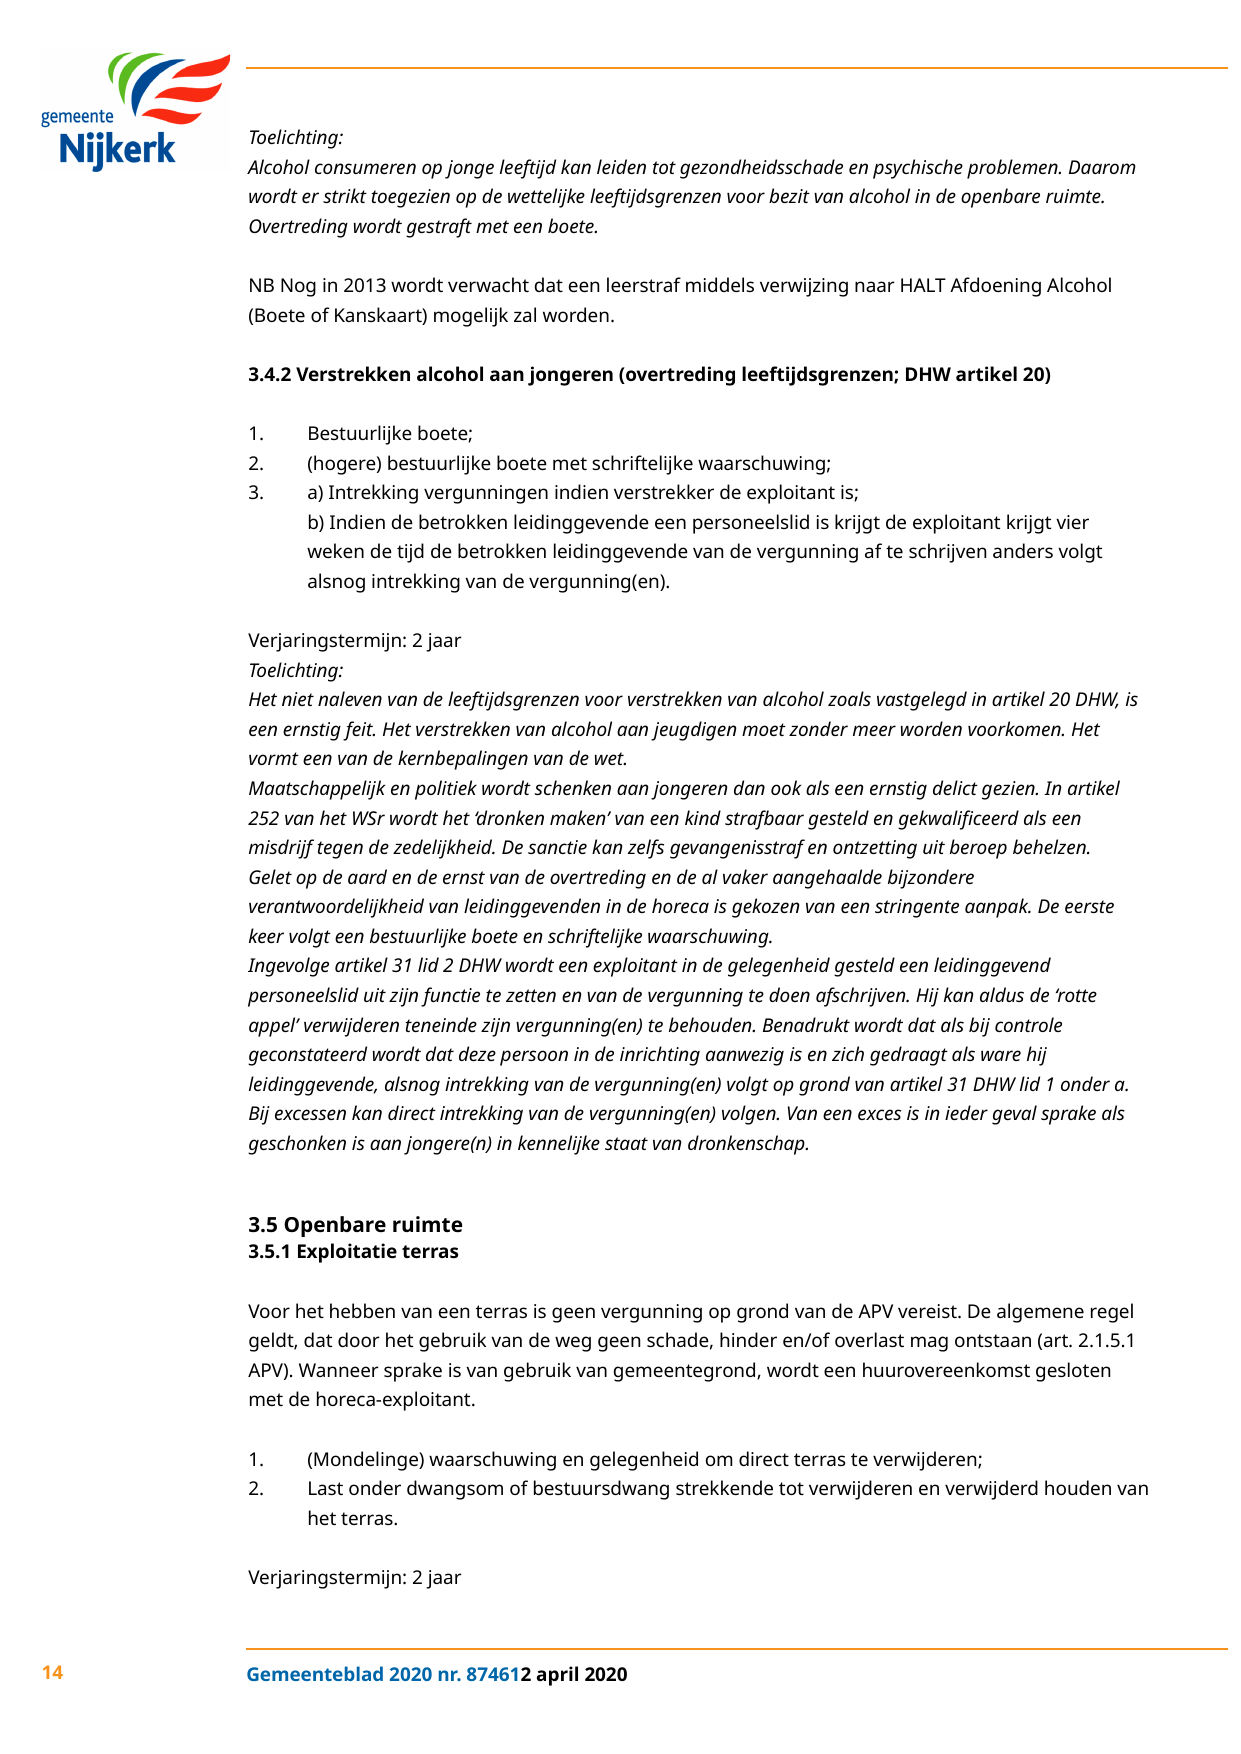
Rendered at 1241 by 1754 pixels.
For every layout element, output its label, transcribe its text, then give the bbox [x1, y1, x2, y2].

text Gelet op de aard en de ernst van de overtreding en de al vaker aangehaalde bijzondere verantwoordelijkheid van leidinggevenden in de horeca is gekozen van een stringente aanpak. De eerste keer volgt een bestuurlijke boete en schriftelijke waarschuwing. [248, 864, 1152, 949]
list (hogere) bestuurlijke boete met schriftelijke waarschuwing; [248, 450, 1152, 476]
text Verjaringstermijn: 2 jaar [248, 627, 1152, 653]
text Voor het hebben van een terras is geen vergunning op grond van de APV vereist. De algemene regel geldt, dat door het gebruik van de weg geen schade, hinder en/of overlast mag ontstaan (art. 2.1.5.1 APV). Wanneer sprake is van gebruik van gemeentegrond, wordt een huurovereenkomst gesloten met de horeca-exploitant. [248, 1298, 1152, 1412]
text Alcohol consumeren op jonge leeftijd kan leiden tot gezondheidsschade en psychische problemen. Daarom wordt er strikt toegezien op de wettelijke leeftijdsgrenzen voor bezit van alcohol in de openbare ruimte. Overtreding wordt gestraft met een boete. [248, 154, 1152, 239]
list a) Intrekking vergunningen indien verstrekker de exploitant is; [248, 479, 1152, 505]
picture [41, 47, 231, 172]
text NB Nog in 2013 wordt verwacht dat een leerstraf middels verwijzing naar HALT Afdoening Alcohol (Boete of Kanskaart) mogelijk zal worden. [248, 272, 1152, 328]
text Bij excessen kan direct intrekking van de vergunning(en) volgen. Van een exces is in ieder geval sprake als geschonken is aan jongere(n) in kennelijke staat van dronkenschap. [248, 1101, 1152, 1156]
text 3.5 Openbare ruimte [248, 1210, 1152, 1239]
list Bestuurlijke boete; [248, 420, 1152, 446]
text 3.4.2 Verstrekken alcohol aan jongeren (overtreding leeftijdsgrenzen; DHW artikel 20) [248, 361, 1152, 387]
text Toelichting: [248, 124, 1152, 150]
text 3.5.1 Exploitatie terras [248, 1239, 1152, 1264]
text Toelichting: [248, 657, 1152, 683]
list Last onder dwangsom of bestuursdwang strekkende tot verwijderen en verwijderd houden van het terras. [248, 1475, 1152, 1531]
list b) Indien de betrokken leidinggevende een personeelslid is krijgt de exploitant krijgt vier weken de tijd de betrokken leidinggevende van de vergunning af te schrijven anders volgt alsnog intrekking van de vergunning(en). [248, 509, 1152, 594]
text Maatschappelijk en politiek wordt schenken aan jongeren dan ook als een ernstig delict gezien. In artikel 252 van het WSr wordt het ‘dronken maken’ van een kind strafbaar gesteld en gekwalificeerd als een misdrijf tegen de zedelijkheid. De sanctie kan zelfs gevangenisstraf en ontzetting uit beroep behelzen. [248, 775, 1152, 860]
text Verjaringstermijn: 2 jaar [248, 1564, 1152, 1590]
text Het niet naleven van de leeftijdsgrenzen voor verstrekken van alcohol zoals vastgelegd in artikel 20 DHW, is een ernstig feit. Het verstrekken van alcohol aan jeugdigen moet zonder meer worden voorkomen. Het vormt een van de kernbepalingen van de wet. [248, 686, 1152, 771]
text Ingevolge artikel 31 lid 2 DHW wordt een exploitant in de gelegenheid gesteld een leidinggevend personeelslid uit zijn functie te zetten en van de vergunning te doen afschrijven. Hij kan aldus de ‘rotte appel’ verwijderen teneinde zijn vergunning(en) te behouden. Benadrukt wordt dat als bij controle geconstateerd wordt dat deze persoon in de inrichting aanwezig is en zich gedraagt als ware hij leidinggevende, alsnog intrekking van de vergunning(en) volgt op grond van artikel 31 DHW lid 1 onder a. [248, 953, 1152, 1097]
list (Mondelinge) waarschuwing en gelegenheid om direct terras te verwijderen; [248, 1446, 1152, 1471]
